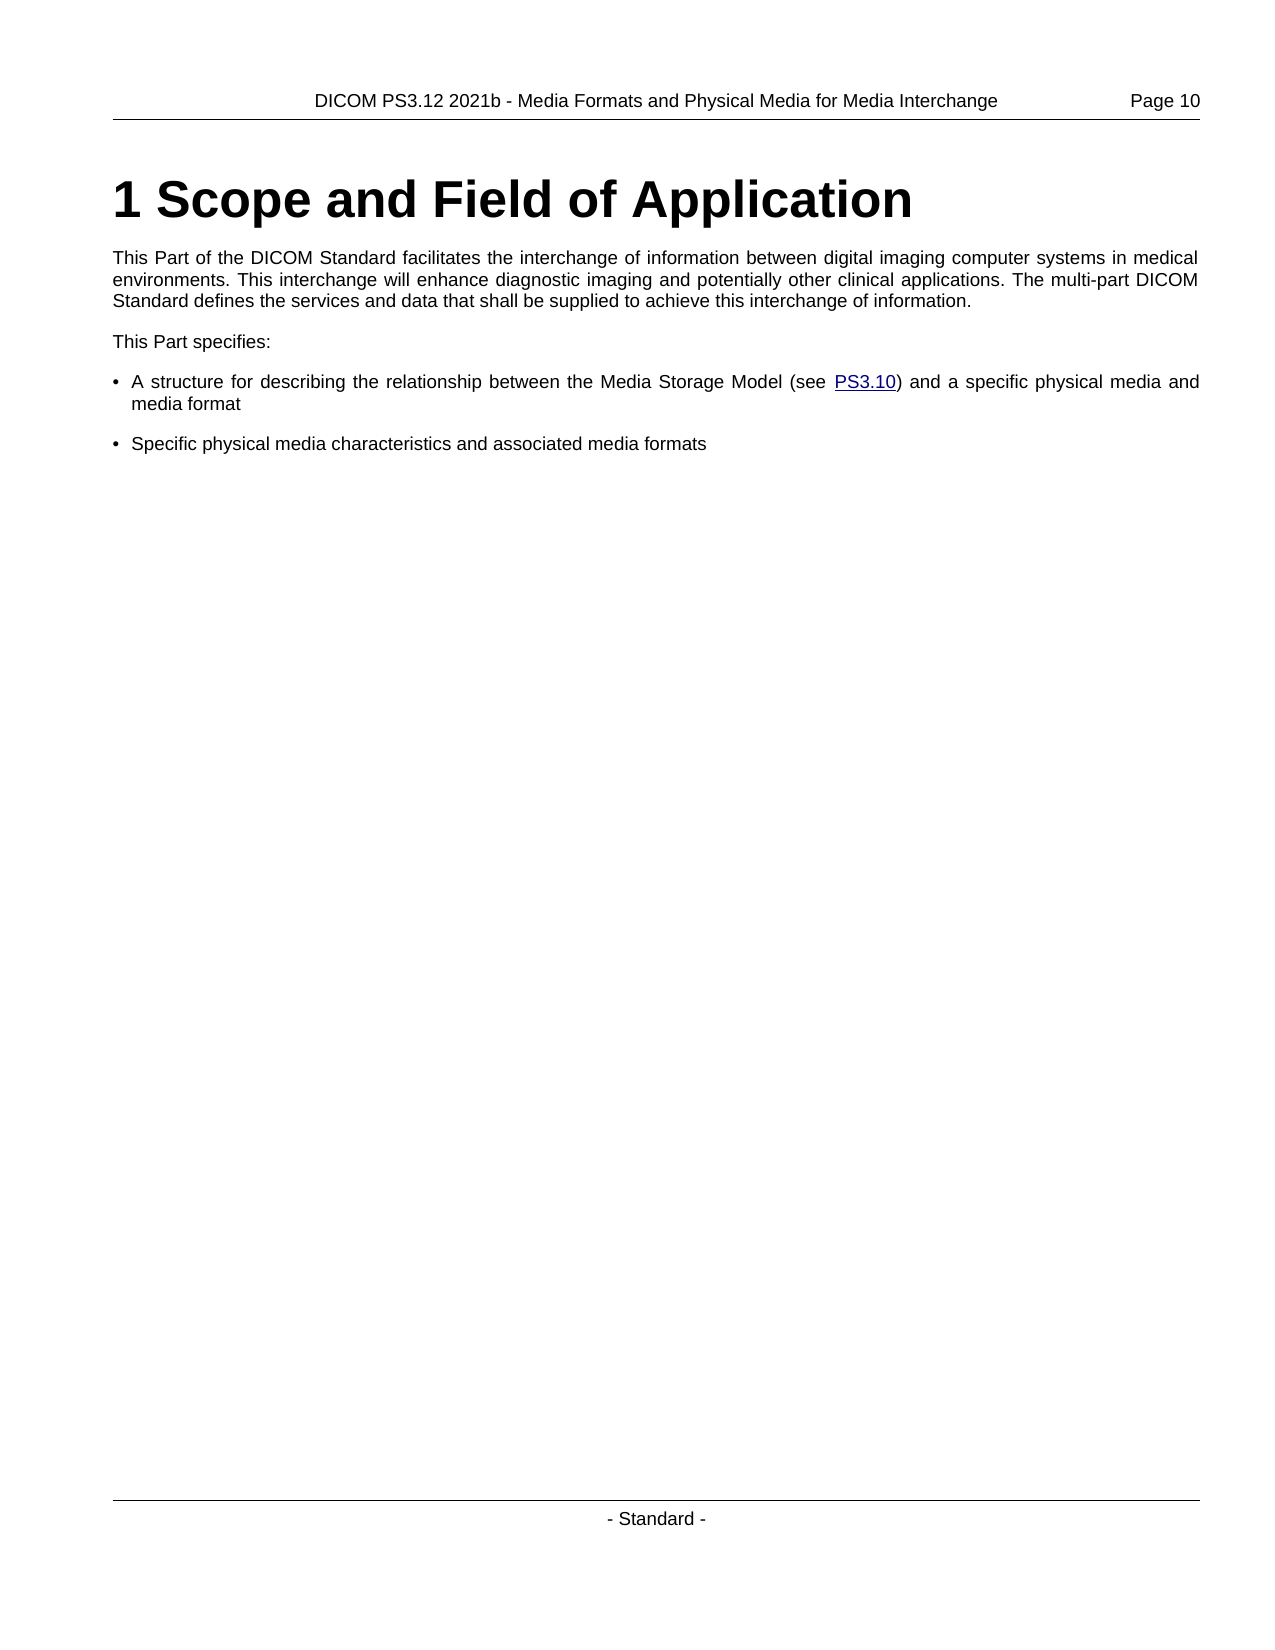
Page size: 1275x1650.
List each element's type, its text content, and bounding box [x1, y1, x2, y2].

text • A structure for describing the relationship between the Media Storage Model (see PS3.10) and a specific physical media and media format [112, 371, 1200, 414]
text This Part specifies: [112, 331, 1200, 352]
text • Specific physical media characteristics and associated media formats [112, 433, 1200, 454]
text This Part of the DICOM Standard facilitates the interchange of information between digital imaging computer systems in medical environments. This interchange will enhance diagnostic imaging and potentially other clinical applications. The multi-part DICOM Standard defines the services and data that shall be supplied to achieve this interchange of information. [112, 247, 1200, 312]
text 1 Scope and Field of Application [112, 169, 1200, 228]
